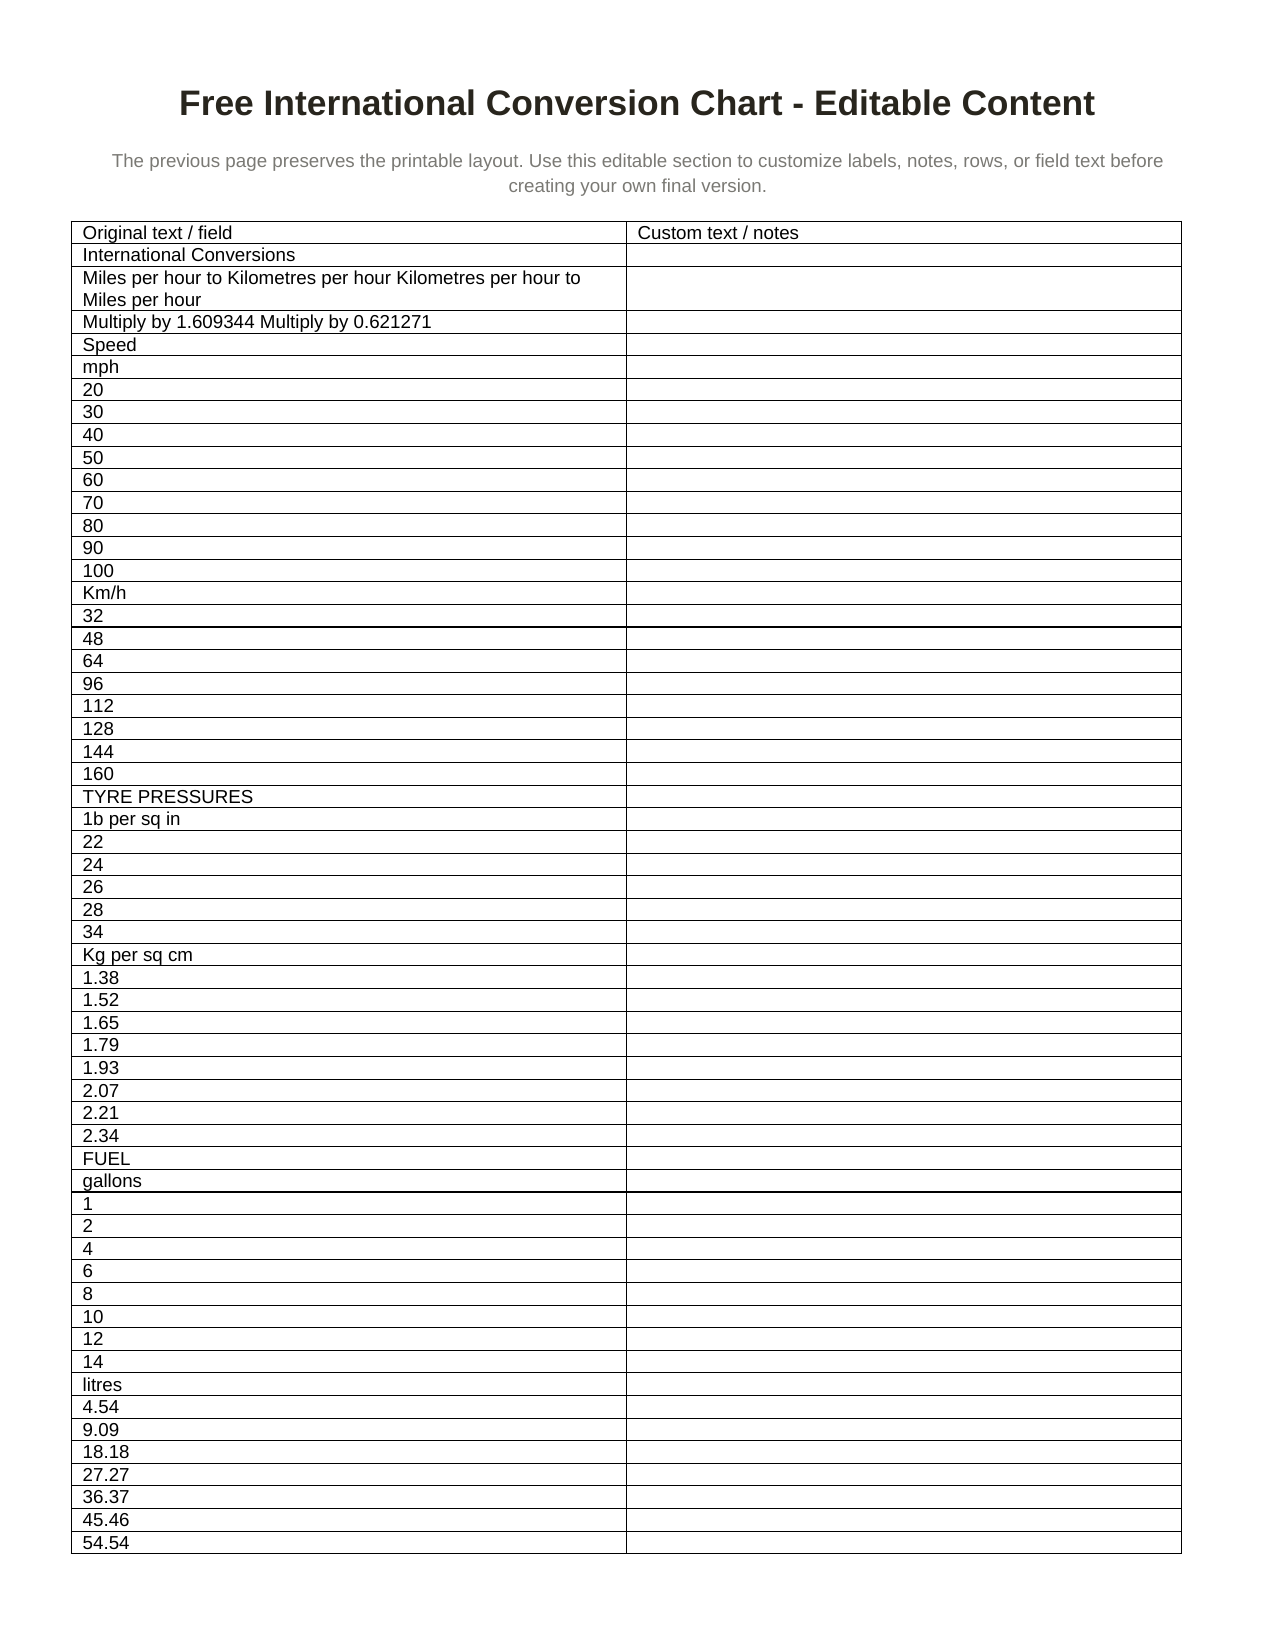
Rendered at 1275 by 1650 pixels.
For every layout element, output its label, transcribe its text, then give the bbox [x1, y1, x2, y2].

table_cell [627, 1396, 1181, 1417]
table_cell 1b per sq in [72, 808, 626, 830]
table_cell [627, 650, 1181, 672]
table_cell 90 [72, 537, 626, 558]
table_cell Km/h [72, 582, 626, 604]
table_cell 20 [72, 379, 626, 400]
table_cell [627, 1102, 1181, 1124]
table_cell [627, 695, 1181, 717]
table_cell Speed [72, 334, 626, 355]
table_cell [627, 966, 1181, 988]
table_cell litres [72, 1373, 626, 1395]
table_cell [627, 1080, 1181, 1101]
table_cell [627, 1057, 1181, 1078]
table_cell [627, 1373, 1181, 1395]
table_cell 6 [72, 1260, 626, 1282]
table_cell [627, 311, 1181, 332]
table_cell 27.27 [72, 1464, 626, 1485]
table_cell 2.07 [72, 1080, 626, 1101]
table_cell 112 [72, 695, 626, 717]
table_cell [627, 1034, 1181, 1056]
table_cell [627, 1441, 1181, 1463]
table_cell [627, 989, 1181, 1011]
table_cell [627, 876, 1181, 898]
table_header Custom text / notes [627, 222, 1181, 243]
table_cell [627, 401, 1181, 423]
table_cell [627, 1509, 1181, 1531]
table_cell [627, 379, 1181, 400]
table_cell 1.52 [72, 989, 626, 1011]
table_cell 1 [72, 1193, 626, 1214]
table_cell 4.54 [72, 1396, 626, 1417]
table_cell [627, 560, 1181, 581]
table_cell [627, 537, 1181, 558]
table_cell 70 [72, 492, 626, 513]
table_cell 2.34 [72, 1125, 626, 1146]
table_header Original text / field [72, 222, 626, 243]
table_cell gallons [72, 1170, 626, 1191]
table_cell [627, 1532, 1181, 1553]
table_cell 8 [72, 1283, 626, 1304]
table_cell [627, 424, 1181, 446]
table_cell 60 [72, 469, 626, 491]
table_cell 36.37 [72, 1486, 626, 1508]
table_cell [627, 899, 1181, 920]
table_cell [627, 1486, 1181, 1508]
text The previous page preserves the printable layout. Use this editable section to customize labels, notes, rows, or field text before creating your own final version. [82, 150, 1192, 196]
table_cell 10 [72, 1306, 626, 1327]
table_cell [627, 334, 1181, 355]
table_cell [627, 356, 1181, 378]
table_cell 18.18 [72, 1441, 626, 1463]
table_cell [627, 740, 1181, 762]
table_cell [627, 1215, 1181, 1237]
table_cell [627, 469, 1181, 491]
table_cell Multiply by 1.609344 Multiply by 0.621271 [72, 311, 626, 332]
table_cell [627, 267, 1181, 310]
table_cell 100 [72, 560, 626, 581]
table_cell 1.79 [72, 1034, 626, 1056]
table_cell mph [72, 356, 626, 378]
table_cell 40 [72, 424, 626, 446]
table_cell 2 [72, 1215, 626, 1237]
table_cell 144 [72, 740, 626, 762]
table_cell [627, 447, 1181, 468]
table_cell Miles per hour to Kilometres per hour Kilometres per hour to Miles per hour [72, 267, 626, 310]
table_cell 14 [72, 1351, 626, 1372]
table_cell TYRE PRESSURES [72, 786, 626, 807]
table_cell [627, 628, 1181, 649]
table_cell [627, 1419, 1181, 1440]
table_cell [627, 1147, 1181, 1169]
table_cell [627, 244, 1181, 266]
table_cell 1.38 [72, 966, 626, 988]
table_cell [627, 763, 1181, 784]
table_cell [627, 854, 1181, 875]
table_cell [627, 1351, 1181, 1372]
table_cell 24 [72, 854, 626, 875]
table_cell [627, 1328, 1181, 1350]
table_cell [627, 514, 1181, 536]
table_cell 12 [72, 1328, 626, 1350]
table_cell [627, 1125, 1181, 1146]
table_cell Kg per sq cm [72, 944, 626, 965]
table_cell 28 [72, 899, 626, 920]
table_cell [627, 582, 1181, 604]
table_cell 34 [72, 921, 626, 943]
table_cell [627, 1012, 1181, 1033]
table_cell 9.09 [72, 1419, 626, 1440]
table_cell [627, 1238, 1181, 1259]
table_cell [627, 921, 1181, 943]
table_cell 64 [72, 650, 626, 672]
table_cell [627, 718, 1181, 739]
table_cell [627, 831, 1181, 852]
table_cell 1.93 [72, 1057, 626, 1078]
table_cell 4 [72, 1238, 626, 1259]
text Free International Conversion Chart - Editable Content [82, 82, 1192, 123]
table_cell International Conversions [72, 244, 626, 266]
table_cell 48 [72, 628, 626, 649]
table_cell [627, 1306, 1181, 1327]
table_cell 54.54 [72, 1532, 626, 1553]
table_cell [627, 673, 1181, 694]
table_cell [627, 786, 1181, 807]
table_cell FUEL [72, 1147, 626, 1169]
table_cell 30 [72, 401, 626, 423]
table_cell 22 [72, 831, 626, 852]
table_cell 128 [72, 718, 626, 739]
table_cell [627, 1283, 1181, 1304]
table_cell [627, 944, 1181, 965]
table_cell [627, 605, 1181, 626]
table_cell 80 [72, 514, 626, 536]
table_cell 96 [72, 673, 626, 694]
table_cell [627, 1464, 1181, 1485]
table_cell [627, 1170, 1181, 1191]
table_cell [627, 1260, 1181, 1282]
table_cell 2.21 [72, 1102, 626, 1124]
table_cell 45.46 [72, 1509, 626, 1531]
table_cell 32 [72, 605, 626, 626]
table_cell [627, 1193, 1181, 1214]
table_cell [627, 492, 1181, 513]
table_cell 26 [72, 876, 626, 898]
table_cell [627, 808, 1181, 830]
table_cell 1.65 [72, 1012, 626, 1033]
table_cell 160 [72, 763, 626, 784]
table_cell 50 [72, 447, 626, 468]
